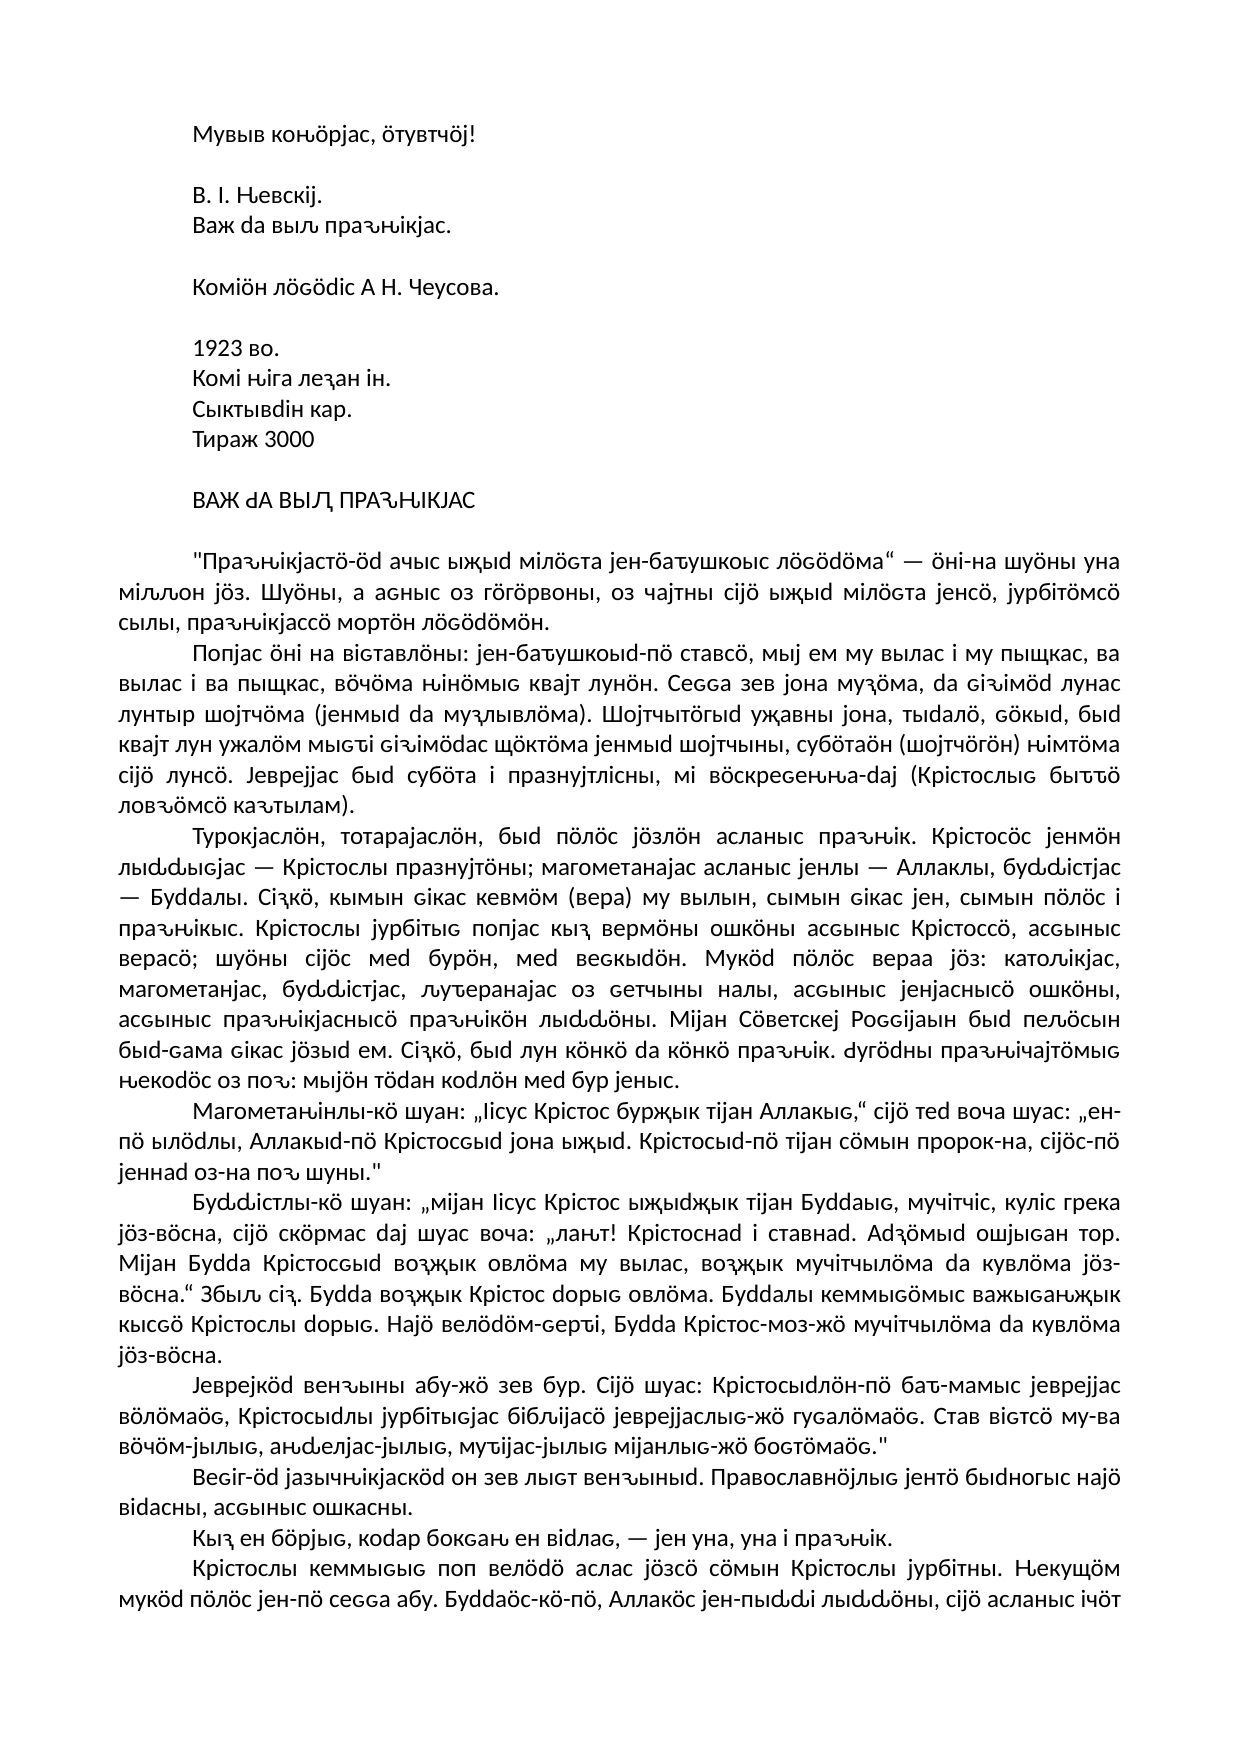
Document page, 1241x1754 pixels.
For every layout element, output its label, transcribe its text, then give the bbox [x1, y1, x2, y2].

text Кыԇ ен бӧрјыԍ, коԁар бокԍаԋ ен віԁлаԍ, — јен уна, уна і праԅԋік. [118, 1522, 1122, 1553]
text Сыктывԁін кар. [118, 393, 1122, 423]
text Јеврејкӧԁ венԅыны абу-жӧ зев бур. Сіјӧ шуас: Крістосыԁлӧн-пӧ баԏ-мамыс јеврејјас вӧлӧмаӧԍ, Крістосыԁлы јурбітыԍјас бібԉіјасӧ јеврејјаслыԍ-жӧ гуԍалӧмаӧԍ. Став віԍтсӧ му-ва вӧчӧм-јылыԍ, аԋԃелјас-јылыԍ, муԏіјас-јылыԍ міјанлыԍ-жӧ боԍтӧмаӧԍ." [118, 1369, 1122, 1461]
text В. І. Ԋевскіј. [118, 179, 1122, 210]
text Крістослы кеммыԍыԍ поп велӧԁӧ аслас јӧзсӧ сӧмын Крістослы јурбітны. Ԋекущӧм мукӧԁ пӧлӧс јен-пӧ сеԍԍа абу. Буԁԁаӧс-кӧ-пӧ, Аллакӧс јен-пыԃԃі лыԃԃӧны, сіјӧ асланыс ічӧт [118, 1553, 1122, 1614]
text Мувыв коԋӧрјас, ӧтувтчӧј! [118, 118, 1122, 149]
text Попјас ӧні на віԍтавлӧны: јен-баԏушкоыԁ-пӧ ставсӧ, мыј ем му вылас і му пыщкас, ва вылас і ва пыщкас, вӧчӧма ԋінӧмыԍ квајт лунӧн. Сеԍԍа зев јона муԇӧма, ԁа ԍіԅімӧԁ лунас лунтыр шојтчӧма (јенмыԁ ԁа муԇлывлӧма). Шојтчытӧгыԁ уҗавны јона, тыԁалӧ, ԍӧкыԁ, быԁ квајт лун ужалӧм мыԍԏі ԍіԅімӧԁас щӧктӧма јенмыԁ шојтчыны, субӧтаӧн (шојтчӧгӧн) ԋімтӧма сіјӧ лунсӧ. Јеврејјас быԁ субӧта і празнујтлісны, мі вӧскреԍеԋԋа-ԁај (Крістослыԍ быԏԏӧ ловԅӧмсӧ каԅтылам). [118, 637, 1122, 820]
text Важ ԁа выԉ праԅԋікјас. [118, 210, 1122, 240]
text Коміӧн лӧԍӧԁіс А Н. Чеусова. [118, 271, 1122, 301]
text Магометаԋінлы-кӧ шуан: „Іісус Крістос бурҗык тіјан Аллакыԍ,“ сіјӧ теԁ воча шуас: „ен-пӧ ылӧԁлы, Аллакыԁ-пӧ Крістосԍыԁ јона ыҗыԁ. Крістосыԁ-пӧ тіјан сӧмын пророк-на, сіјӧс-пӧ јеннаԁ оз-на поԅ шуны." [118, 1095, 1122, 1186]
text Веԍіг-ӧԁ јазычԋікјаскӧԁ он зев лыԍт венԅыныԁ. Православнӧјлыԍ јентӧ быԁногыс најӧ віԁасны, асԍыныс ошкасны. [118, 1461, 1122, 1522]
text Буԃԃістлы-кӧ шуан: „міјан Іісус Крістос ыҗыԁҗык тіјан Буԁԁаыԍ, мучітчіс, куліс грека јӧз-вӧсна, сіјӧ скӧрмас ԁај шуас воча: „лаԋт! Крістоснаԁ і ставнаԁ. Аԁԇӧмыԁ ошјыԍан тор. Міјан Буԁԁа Крістосԍыԁ воԇҗык овлӧма му вылас, воԇҗык мучітчылӧма ԁа кувлӧма јӧз-вӧсна.“ Збыԉ сіԇ. Буԁԁа воԇҗык Крістос ԁорыԍ овлӧма. Буԁԁалы кеммыԍӧмыс важыԍаԋҗык кысԍӧ Крістослы ԁорыԍ. Најӧ велӧԁӧм-ԍерԏі, Буԁԁа Крістос-моз-жӧ мучітчылӧма ԁа кувлӧма јӧз-вӧсна. [118, 1186, 1122, 1369]
text Турокјаслӧн, тотарајаслӧн, быԁ пӧлӧс јӧзлӧн асланыс праԅԋік. Крістосӧс јенмӧн лыԃԃыԍјас — Крістослы празнујтӧны; магометанајас асланыс јенлы — Аллаклы, буԃԃістјас — Буԁԁалы. Сіԇкӧ, кымын ԍікас кевмӧм (вера) му вылын, сымын ԍікас јен, сымын пӧлӧс і праԅԋікыс. Крістослы јурбітыԍ попјас кыԇ вермӧны ошкӧны асԍыныс Крістоссӧ, асԍыныс верасӧ; шуӧны сіјӧс меԁ бурӧн, меԁ веԍкыԁӧн. Мукӧԁ пӧлӧс вераа јӧз: катоԉікјас, магометанјас, буԃԃістјас, ԉуԏеранајас оз ԍетчыны налы, асԍыныс јенјаснысӧ ошкӧны, асԍыныс праԅԋікјаснысӧ праԅԋікӧн лыԃԃӧны. Міјан Сӧветскеј Роԍԍіјаын быԁ пеԉӧсын быԁ-ԍама ԍікас јӧзыԁ ем. Сіԇкӧ, быԁ лун кӧнкӧ ԁа кӧнкӧ праԅԋік. Ԁугӧԁны праԅԋічајтӧмыԍ ԋекоԁӧс оз поԅ: мыјӧн тӧԁан коԁлӧн меԁ бур јеныс. [118, 820, 1122, 1095]
text ВАЖ ԀА ВЫԈ ПРАԄԊІКЈАС [118, 484, 1122, 515]
text Комі ԋіга леԇан ін. [118, 362, 1122, 393]
text 1923 во. [118, 332, 1122, 362]
text "Праԅԋікјастӧ-ӧԁ ачыс ыҗыԁ мілӧԍта јен-баԏушкоыс лӧԍӧԁӧма“ — ӧні-на шуӧны уна міԉԉон јӧз. Шуӧны, а аԍныс оз гӧгӧрвоны, оз чајтны сіјӧ ыҗыԁ мілӧԍта јенсӧ, јурбітӧмсӧ сылы, праԅԋікјассӧ мортӧн лӧԍӧԁӧмӧн. [118, 545, 1122, 637]
text Тираж 3000 [118, 423, 1122, 454]
